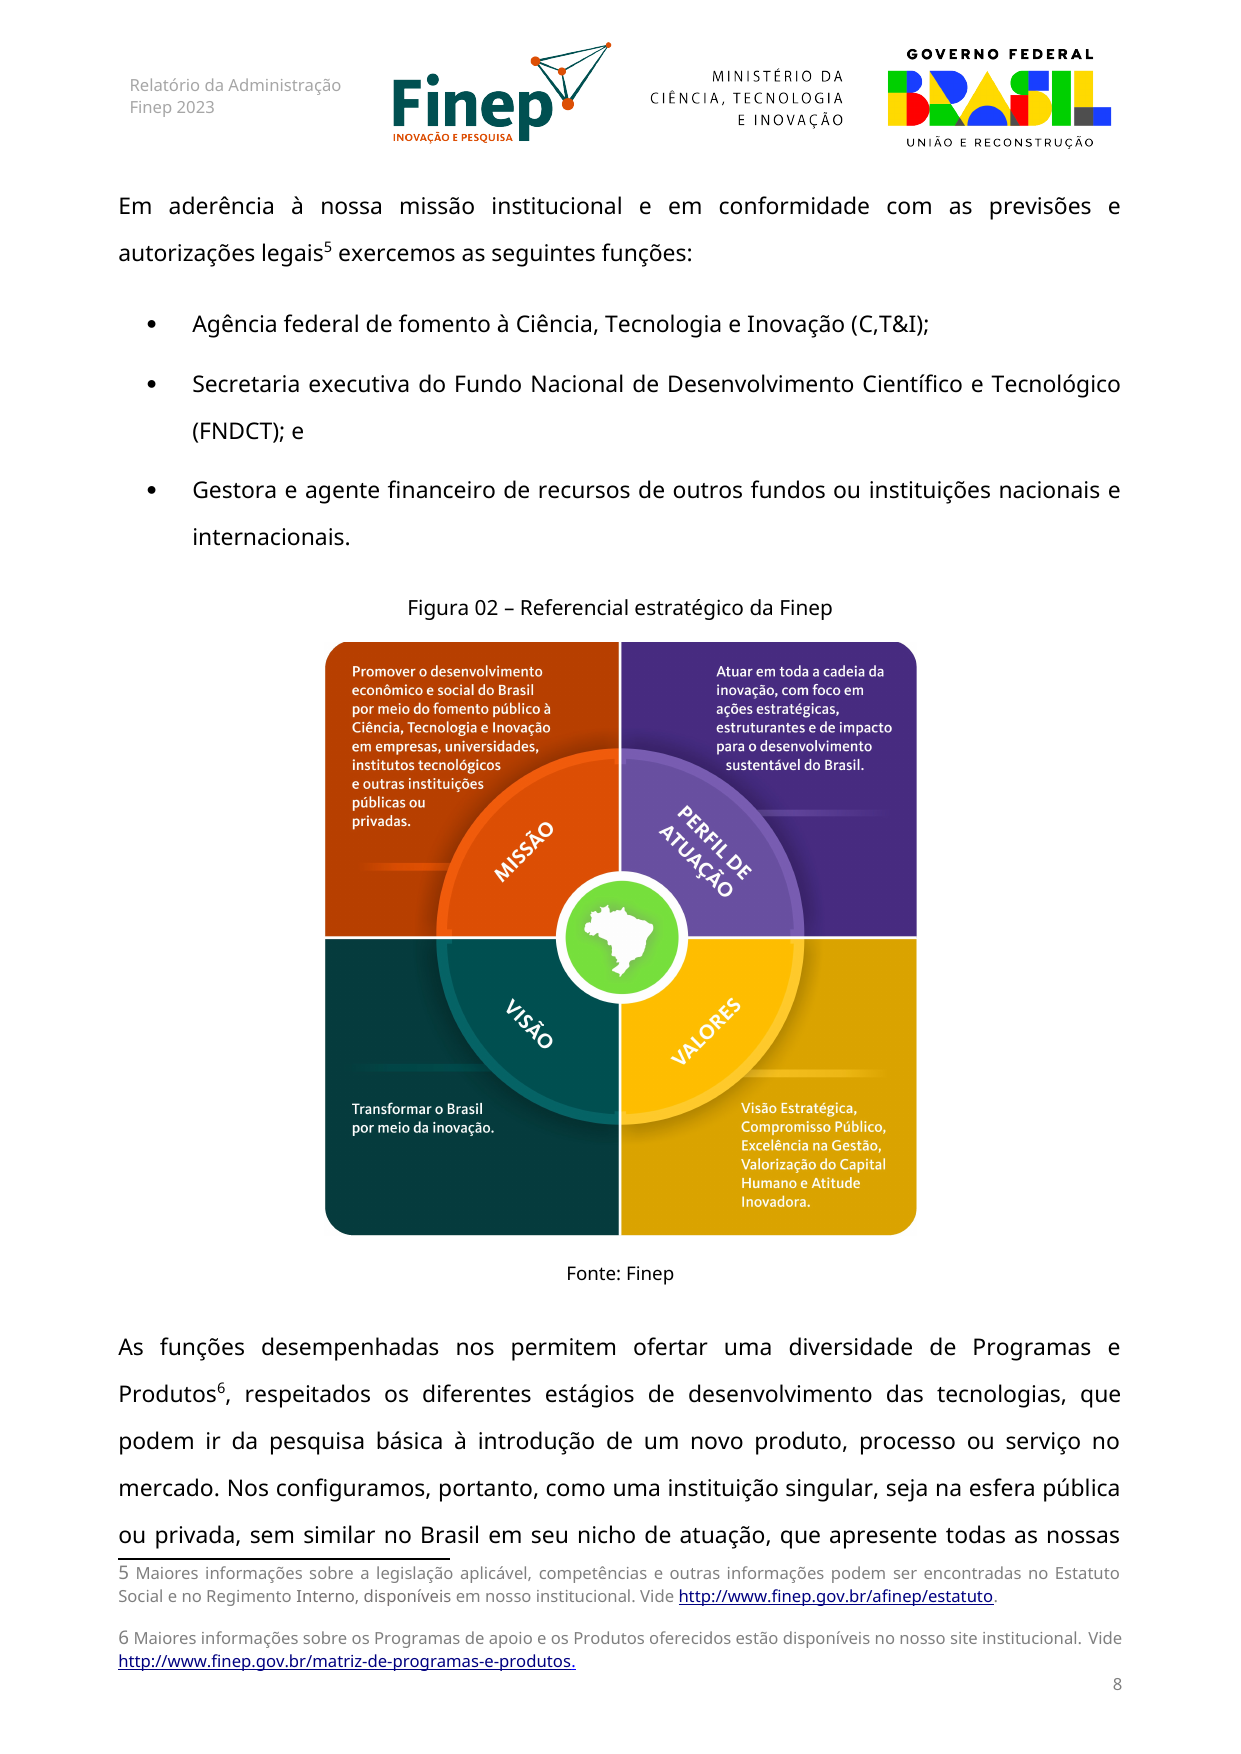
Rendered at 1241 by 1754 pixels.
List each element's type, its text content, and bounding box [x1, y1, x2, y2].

text As funções desempenhadas nos permitem ofertar uma diversidade de Programas e Produtos, respeitados os diferentes estágios de desenvolvimento das tecnologias, que podem ir da pesquisa básica à introdução de um novo produto, processo ou serviço no mercado. Nos configuramos, portanto, como uma instituição singular, seja na esfera pública ou privada, sem similar no Brasil em seu nicho de atuação, que apresente todas as nossas [118, 1331, 1122, 1550]
list Agência federal de fomento à Ciência, Tecnologia e Inovação (C,T&I); [148, 308, 1122, 339]
list Gestora e agente financeiro de recursos de outros fundos ou instituições nacionais e internacionais. [148, 474, 1122, 552]
text Figura 02 – Referencial estratégico da Finep [118, 593, 1122, 621]
text Fonte: Finep [118, 1260, 1122, 1286]
text Maiores informações sobre a legislação aplicável, competências e outras informações podem ser encontradas no Estatuto Social e no Regimento Interno, disponíveis em nosso institucional. Vide http://www.finep.gov.br/afinep/estatuto. [118, 1559, 1122, 1607]
list Secretaria executiva do Fundo Nacional de Desenvolvimento Científico e Tecnológico (FNDCT); e [148, 368, 1122, 446]
text Maiores informações sobre os Programas de apoio e os Produtos oferecidos estão disponíveis no nosso site institucional. Vide http://www.finep.gov.br/matriz-de-programas-e-produtos. [118, 1624, 1122, 1672]
text Em aderência à nossa missão institucional e em conformidade com as previsões e autorizações legais exercemos as seguintes funções: [118, 189, 1122, 268]
